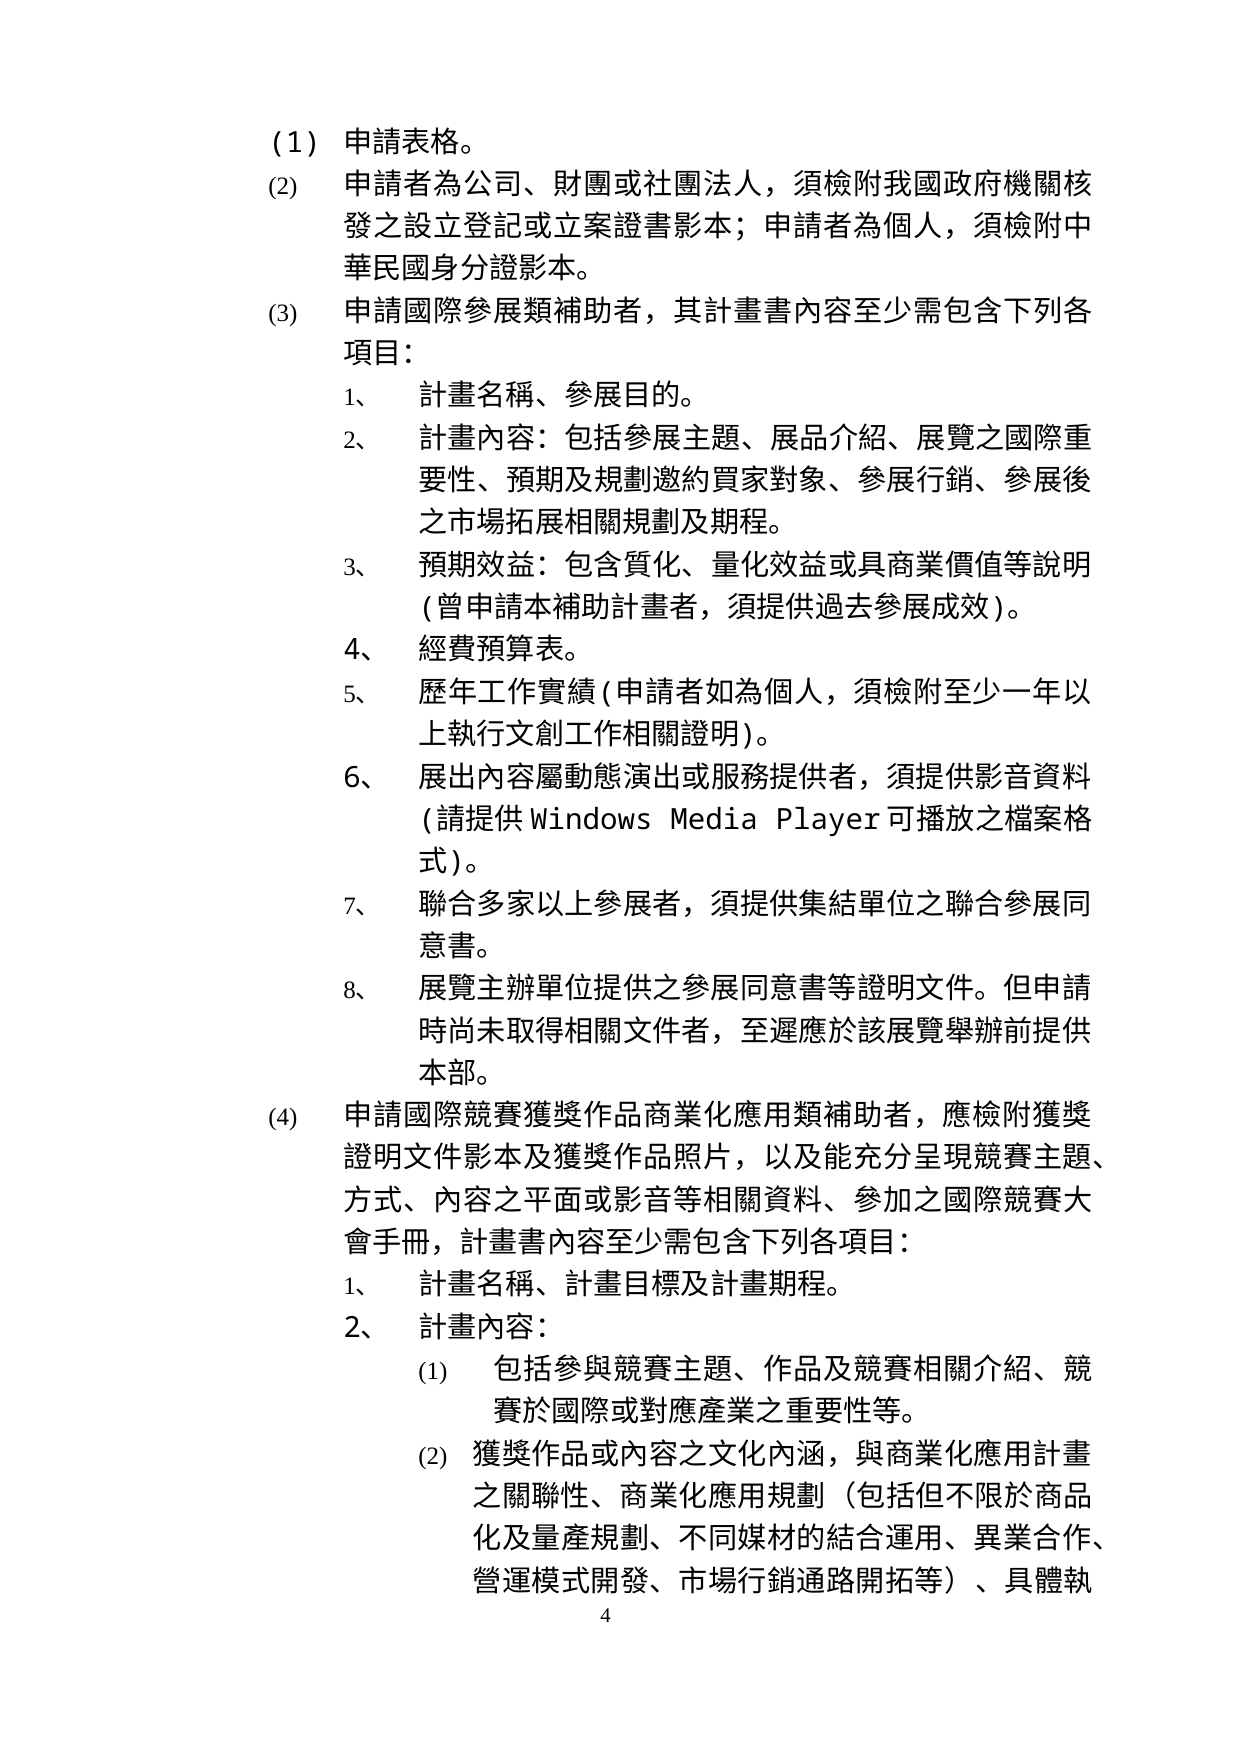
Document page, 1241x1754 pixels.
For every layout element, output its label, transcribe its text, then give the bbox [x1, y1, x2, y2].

list 申請國際參展類補助者，其計畫書內容至少需包含下列各項目： [268, 287, 1093, 372]
list 申請者為公司、財團或社團法人，須檢附我國政府機關核發之設立登記或立案證書影本；申請者為個人，須檢附中華民國身分證影本。 [268, 161, 1093, 287]
list 計畫內容： [343, 1303, 1093, 1346]
list 計畫內容：包括參展主題、展品介紹、展覽之國際重要性、預期及規劃邀約買家對象、參展行銷、參展後之市場拓展相關規劃及期程。 [343, 414, 1093, 541]
list 申請表格。 [268, 118, 1093, 161]
list 計畫名稱、計畫目標及計畫期程。 [343, 1261, 1093, 1303]
list 聯合多家以上參展者，須提供集結單位之聯合參展同意書。 [343, 880, 1093, 965]
list 申請國際競賽獲獎作品商業化應用類補助者，應檢附獲獎證明文件影本及獲獎作品照片，以及能充分呈現競賽主題、方式、內容之平面或影音等相關資料、參加之國際競賽大會手冊，計畫書內容至少需包含下列各項目： [268, 1092, 1093, 1261]
list 歷年工作實績(申請者如為個人，須檢附至少一年以上執行文創工作相關證明)。 [343, 668, 1093, 753]
list 預期效益：包含質化、量化效益或具商業價值等說明(曾申請本補助計畫者，須提供過去參展成效)。 [343, 541, 1093, 626]
list 展出內容屬動態演出或服務提供者，須提供影音資料(請提供Windows Media Player可播放之檔案格式)。 [343, 753, 1093, 880]
list 經費預算表。 [343, 626, 1093, 668]
list 獲獎作品或內容之文化內涵，與商業化應用計畫之關聯性、商業化應用規劃（包括但不限於商品化及量產規劃、不同媒材的結合運用、異業合作、營運模式開發、市場行銷通路開拓等）、具體執行內容及一年期之計畫期程。 [418, 1430, 1093, 1599]
list 包括參與競賽主題、作品及競賽相關介紹、競賽於國際或對應產業之重要性等。 [418, 1346, 1093, 1430]
list 計畫名稱、參展目的。 [343, 372, 1093, 414]
list 展覽主辦單位提供之參展同意書等證明文件。但申請時尚未取得相關文件者，至遲應於該展覽舉辦前提供本部。 [343, 965, 1093, 1092]
